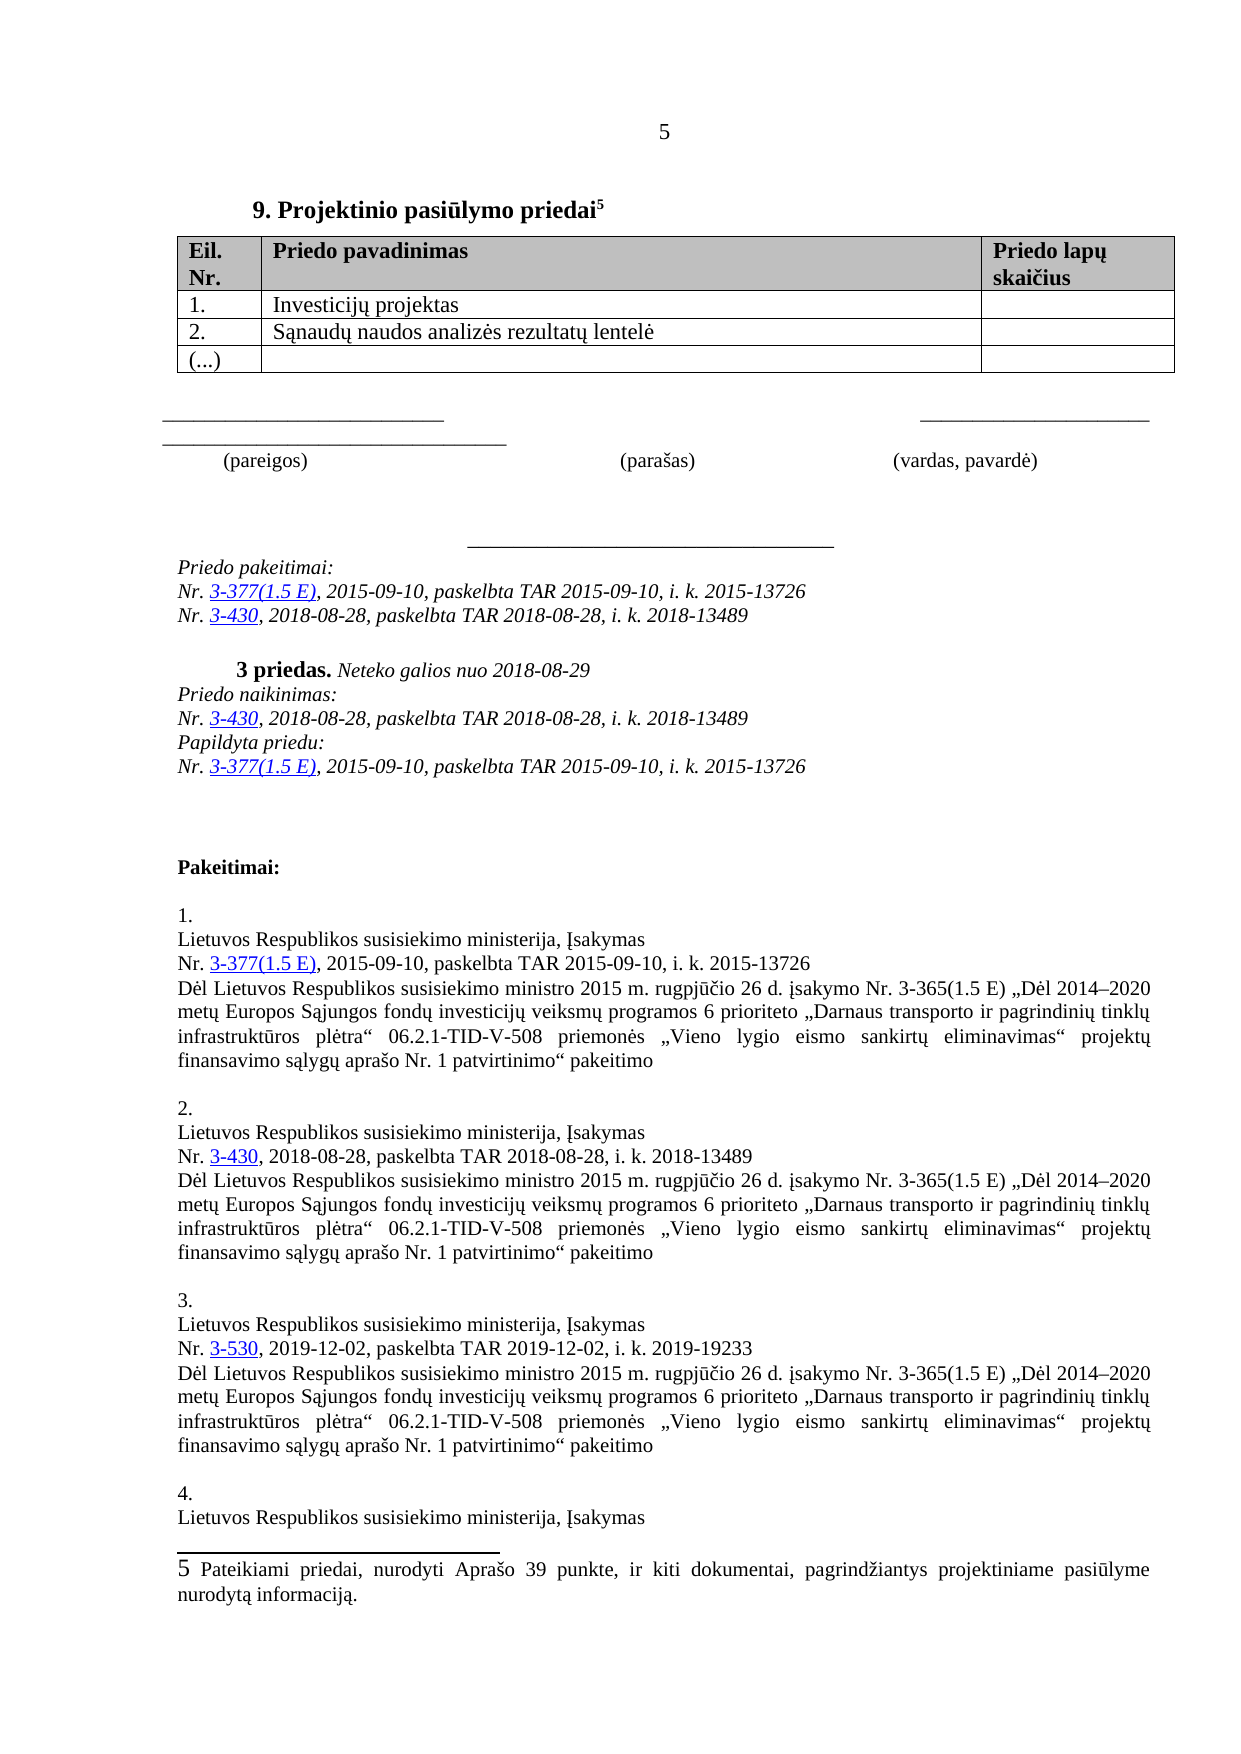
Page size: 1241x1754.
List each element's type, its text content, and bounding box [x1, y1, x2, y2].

text 2. [177, 1096, 1152, 1120]
table_cell [982, 291, 1174, 317]
text 3 priedas. Neteko galios nuo 2018-08-29 [177, 656, 1152, 682]
table_header Eil. Nr. [178, 237, 261, 290]
text Dėl Lietuvos Respublikos susisiekimo ministro 2015 m. rugpjūčio 26 d. įsakymo Nr. 3-365(1.5 E) „Dėl 2014–2020 metų Europos Sąjungos fondų investicijų veiksmų programos 6 prioriteto „Darnaus transporto ir pagrindinių tinklų infrastruktūros plėtra“ 06.2.1-TID-V-508 priemonės „Vieno lygio eismo sankirtų eliminavimas“ projektų finansavimo sąlygų aprašo Nr. 1 patvirtinimo“ pakeitimo [177, 1168, 1152, 1264]
table_cell Sąnaudų naudos analizės rezultatų lentelė [262, 319, 981, 345]
table_cell [982, 319, 1174, 345]
text Lietuvos Respublikos susisiekimo ministerija, Įsakymas [177, 927, 1152, 951]
table_cell (...) [178, 346, 261, 372]
text Dėl Lietuvos Respublikos susisiekimo ministro 2015 m. rugpjūčio 26 d. įsakymo Nr. 3-365(1.5 E) „Dėl 2014–2020 metų Europos Sąjungos fondų investicijų veiksmų programos 6 prioriteto „Darnaus transporto ir pagrindinių tinklų infrastruktūros plėtra“ 06.2.1-TID-V-508 priemonės „Vieno lygio eismo sankirtų eliminavimas“ projektų finansavimo sąlygų aprašo Nr. 1 patvirtinimo“ pakeitimo [177, 1360, 1152, 1457]
text (pareigos) (parašas) (vardas, pavardė) [162, 448, 1152, 472]
text 4. [177, 1481, 1152, 1505]
text Nr. 3-430, 2018-08-28, paskelbta TAR 2018-08-28, i. k. 2018-13489 [177, 1144, 1152, 1168]
text Priedo pakeitimai: [177, 555, 1152, 579]
text ___________________________ ______________________ _________________________________ [162, 399, 1152, 448]
text Priedo naikinimas: [177, 682, 1152, 706]
table_cell 2. [178, 319, 261, 345]
text Nr. 3-377(1.5 E), 2015-09-10, paskelbta TAR 2015-09-10, i. k. 2015-13726 [177, 579, 1152, 603]
text Lietuvos Respublikos susisiekimo ministerija, Įsakymas [177, 1312, 1152, 1336]
table_cell [262, 346, 981, 372]
text 1. [177, 903, 1152, 927]
table_cell [982, 346, 1174, 372]
text Pakeitimai: [177, 855, 1152, 879]
text 3. [177, 1288, 1152, 1312]
text 9. Projektinio pasiūlymo priedai [177, 196, 1152, 224]
text Dėl Lietuvos Respublikos susisiekimo ministro 2015 m. rugpjūčio 26 d. įsakymo Nr. 3-365(1.5 E) „Dėl 2014–2020 metų Europos Sąjungos fondų investicijų veiksmų programos 6 prioriteto „Darnaus transporto ir pagrindinių tinklų infrastruktūros plėtra“ 06.2.1-TID-V-508 priemonės „Vieno lygio eismo sankirtų eliminavimas“ projektų finansavimo sąlygų aprašo Nr. 1 patvirtinimo“ pakeitimo [177, 975, 1152, 1072]
text Nr. 3-530, 2019-12-02, paskelbta TAR 2019-12-02, i. k. 2019-19233 [177, 1336, 1152, 1360]
text Nr. 3-430, 2018-08-28, paskelbta TAR 2018-08-28, i. k. 2018-13489 [177, 706, 1152, 730]
table_header Priedo pavadinimas [262, 237, 981, 290]
table_cell 1. [178, 291, 261, 317]
text Pateikiami priedai, nurodyti Aprašo 39 punkte, ir kiti dokumentai, pagrindžiantys projektiniame pasiūlyme nurodytą informaciją. [177, 1553, 1152, 1606]
text Lietuvos Respublikos susisiekimo ministerija, Įsakymas [177, 1505, 1152, 1529]
text Nr. 3-377(1.5 E), 2015-09-10, paskelbta TAR 2015-09-10, i. k. 2015-13726 [177, 951, 1152, 975]
text ________________________________ [177, 524, 1152, 551]
table_header Priedo lapų skaičius [982, 237, 1174, 290]
text Lietuvos Respublikos susisiekimo ministerija, Įsakymas [177, 1120, 1152, 1144]
table_cell Investicijų projektas [262, 291, 981, 317]
text Papildyta priedu: [177, 730, 1152, 754]
text Nr. 3-377(1.5 E), 2015-09-10, paskelbta TAR 2015-09-10, i. k. 2015-13726 [177, 754, 1152, 778]
text Nr. 3-430, 2018-08-28, paskelbta TAR 2018-08-28, i. k. 2018-13489 [177, 603, 1152, 627]
